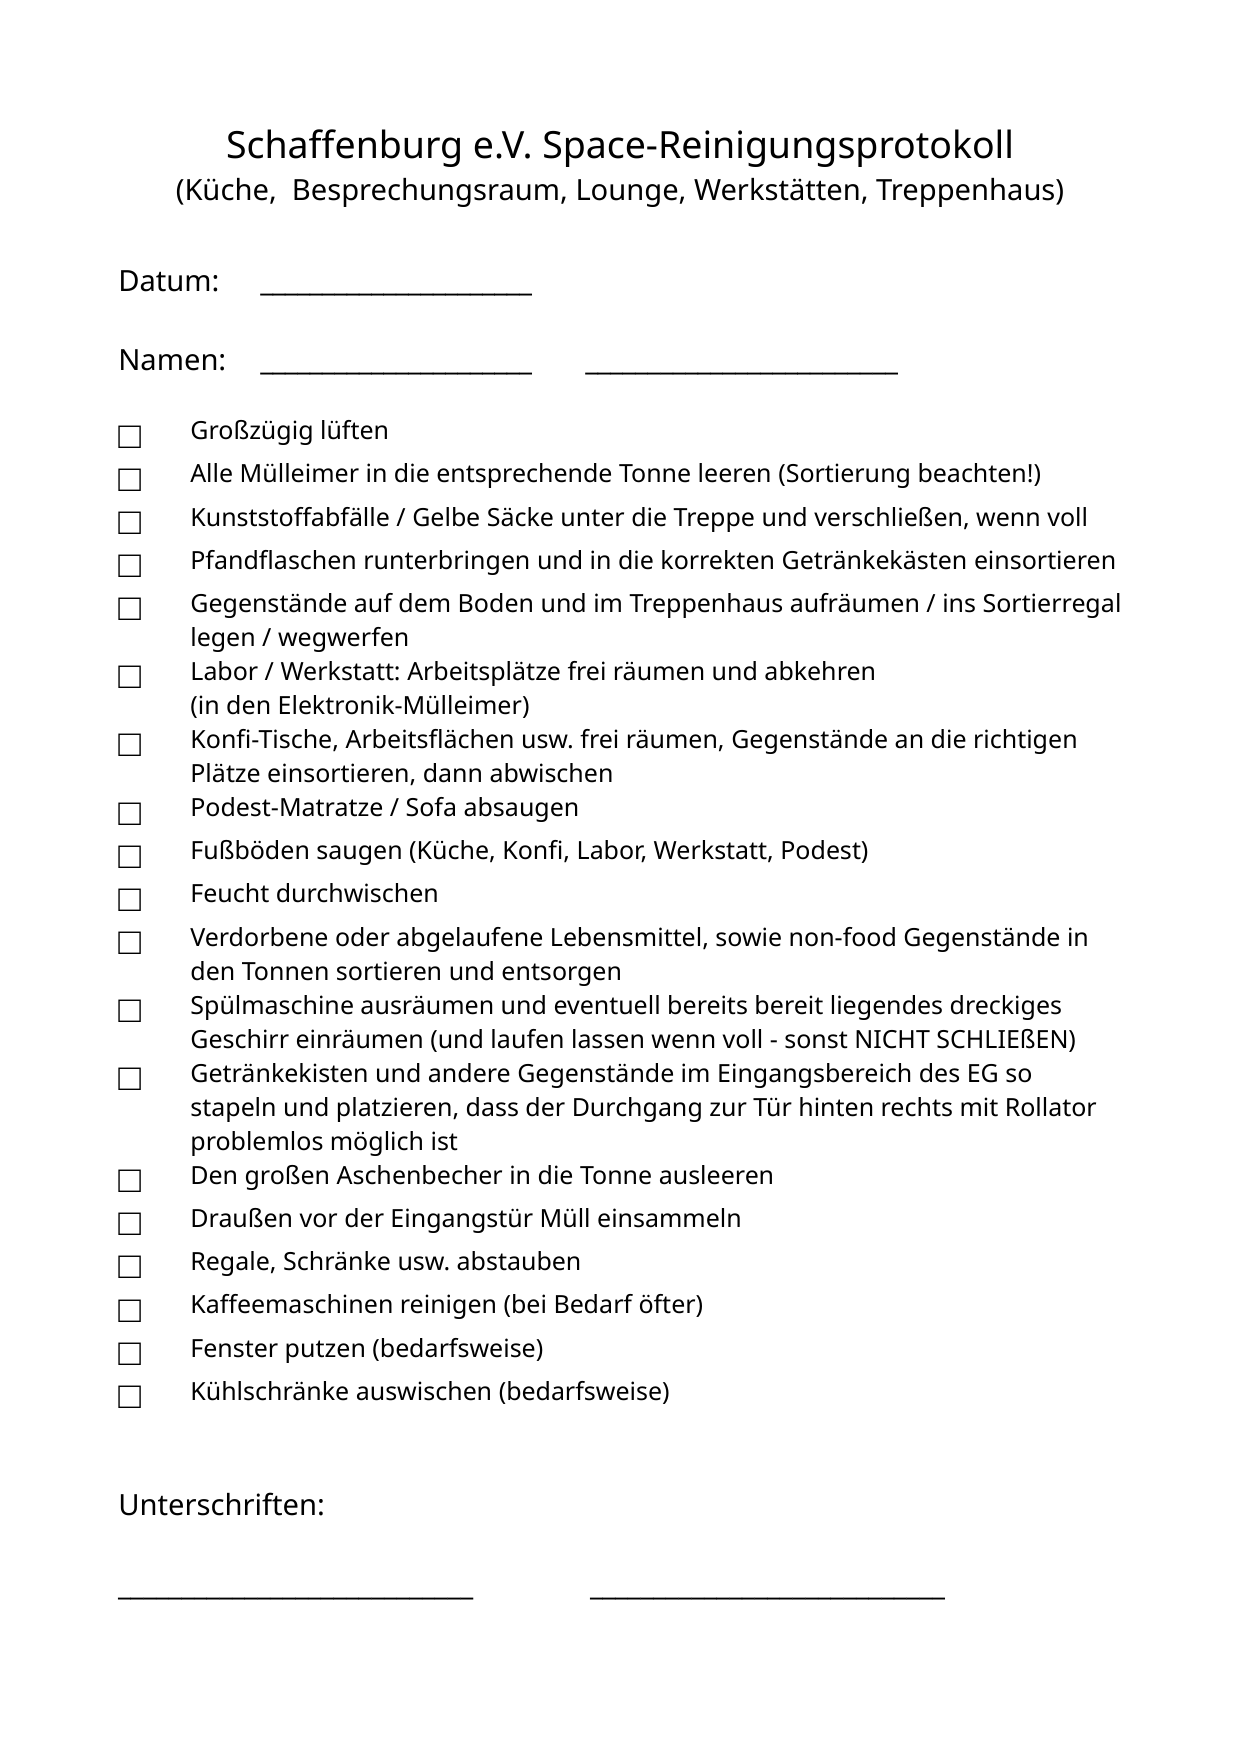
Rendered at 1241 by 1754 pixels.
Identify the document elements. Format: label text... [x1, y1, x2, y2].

table_cell □ [118, 1158, 190, 1201]
table_cell Fußböden saugen (Küche, Konfi, Labor, Werkstatt, Podest) [190, 833, 1122, 876]
table_cell □ [118, 876, 190, 919]
table_cell □ [118, 586, 190, 654]
table_cell Draußen vor der Eingangstür Müll einsammeln [190, 1201, 1122, 1244]
table_cell □ [118, 1201, 190, 1244]
table_cell □ [118, 1244, 190, 1287]
table_cell □ [118, 1330, 190, 1373]
table_cell □ [118, 1373, 190, 1416]
table_cell □ [118, 1287, 190, 1330]
table_cell Kunststoffabfälle / Gelbe Säcke unter die Treppe und verschließen, wenn voll [190, 499, 1122, 542]
table_cell Kühlschränke auswischen (bedarfsweise) [190, 1373, 1122, 1416]
table_cell □ [118, 499, 190, 542]
text Datum: [118, 260, 1122, 299]
table_cell Labor / Werkstatt: Arbeitsplätze frei räumen und abkehren (in den Elektronik-Mülleimer) [190, 654, 1122, 722]
table_cell Spülmaschine ausräumen und eventuell bereits bereit liegendes dreckiges Geschirr einräumen (und laufen lassen wenn voll - sonst NICHT SCHLIEßEN) [190, 988, 1122, 1056]
table_cell □ [118, 833, 190, 876]
text Unterschriften: [118, 1484, 1122, 1524]
table_cell Pfandflaschen runterbringen und in die korrekten Getränkekästen einsortieren [190, 543, 1122, 586]
table_cell Den großen Aschenbecher in die Tonne ausleeren [190, 1158, 1122, 1201]
table_cell □ [118, 456, 190, 499]
table_cell Konfi-Tische, Arbeitsflächen usw. frei räumen, Gegenstände an die richtigen Plätze einsortieren, dann abwischen [190, 722, 1122, 790]
table_cell □ [118, 654, 190, 722]
table_header Großzügig lüften [190, 413, 1122, 456]
text (Küche, Besprechungsraum, Lounge, Werkstätten, Treppenhaus) [118, 169, 1122, 209]
table_cell Getränkekisten und andere Gegenstände im Eingangsbereich des EG so stapeln und platzieren, dass der Durchgang zur Tür hinten rechts mit Rollator problemlos möglich ist [190, 1056, 1122, 1158]
table_cell Regale, Schränke usw. abstauben [190, 1244, 1122, 1287]
table_cell □ [118, 1056, 190, 1158]
table_header □ [118, 413, 190, 456]
table_cell Podest-Matratze / Sofa absaugen [190, 790, 1122, 833]
table_cell Fenster putzen (bedarfsweise) [190, 1330, 1122, 1373]
table_cell □ [118, 722, 190, 790]
table_cell □ [118, 543, 190, 586]
table_cell Gegenstände auf dem Boden und im Treppenhaus aufräumen / ins Sortierregal legen / wegwerfen [190, 586, 1122, 654]
table_cell Alle Mülleimer in die entsprechende Tonne leeren (Sortierung beachten!) [190, 456, 1122, 499]
table_cell □ [118, 988, 190, 1056]
text Schaffenburg e.V. Space-Reinigungsprotokoll [118, 118, 1122, 169]
text Namen: [118, 339, 1122, 379]
table_cell Verdorbene oder abgelaufene Lebensmittel, sowie non-food Gegenstände in den Tonnen sortieren und entsorgen [190, 919, 1122, 987]
table_cell □ [118, 790, 190, 833]
table_cell Kaffeemaschinen reinigen (bei Bedarf öfter) [190, 1287, 1122, 1330]
table_cell Feucht durchwischen [190, 876, 1122, 919]
table_cell □ [118, 919, 190, 987]
